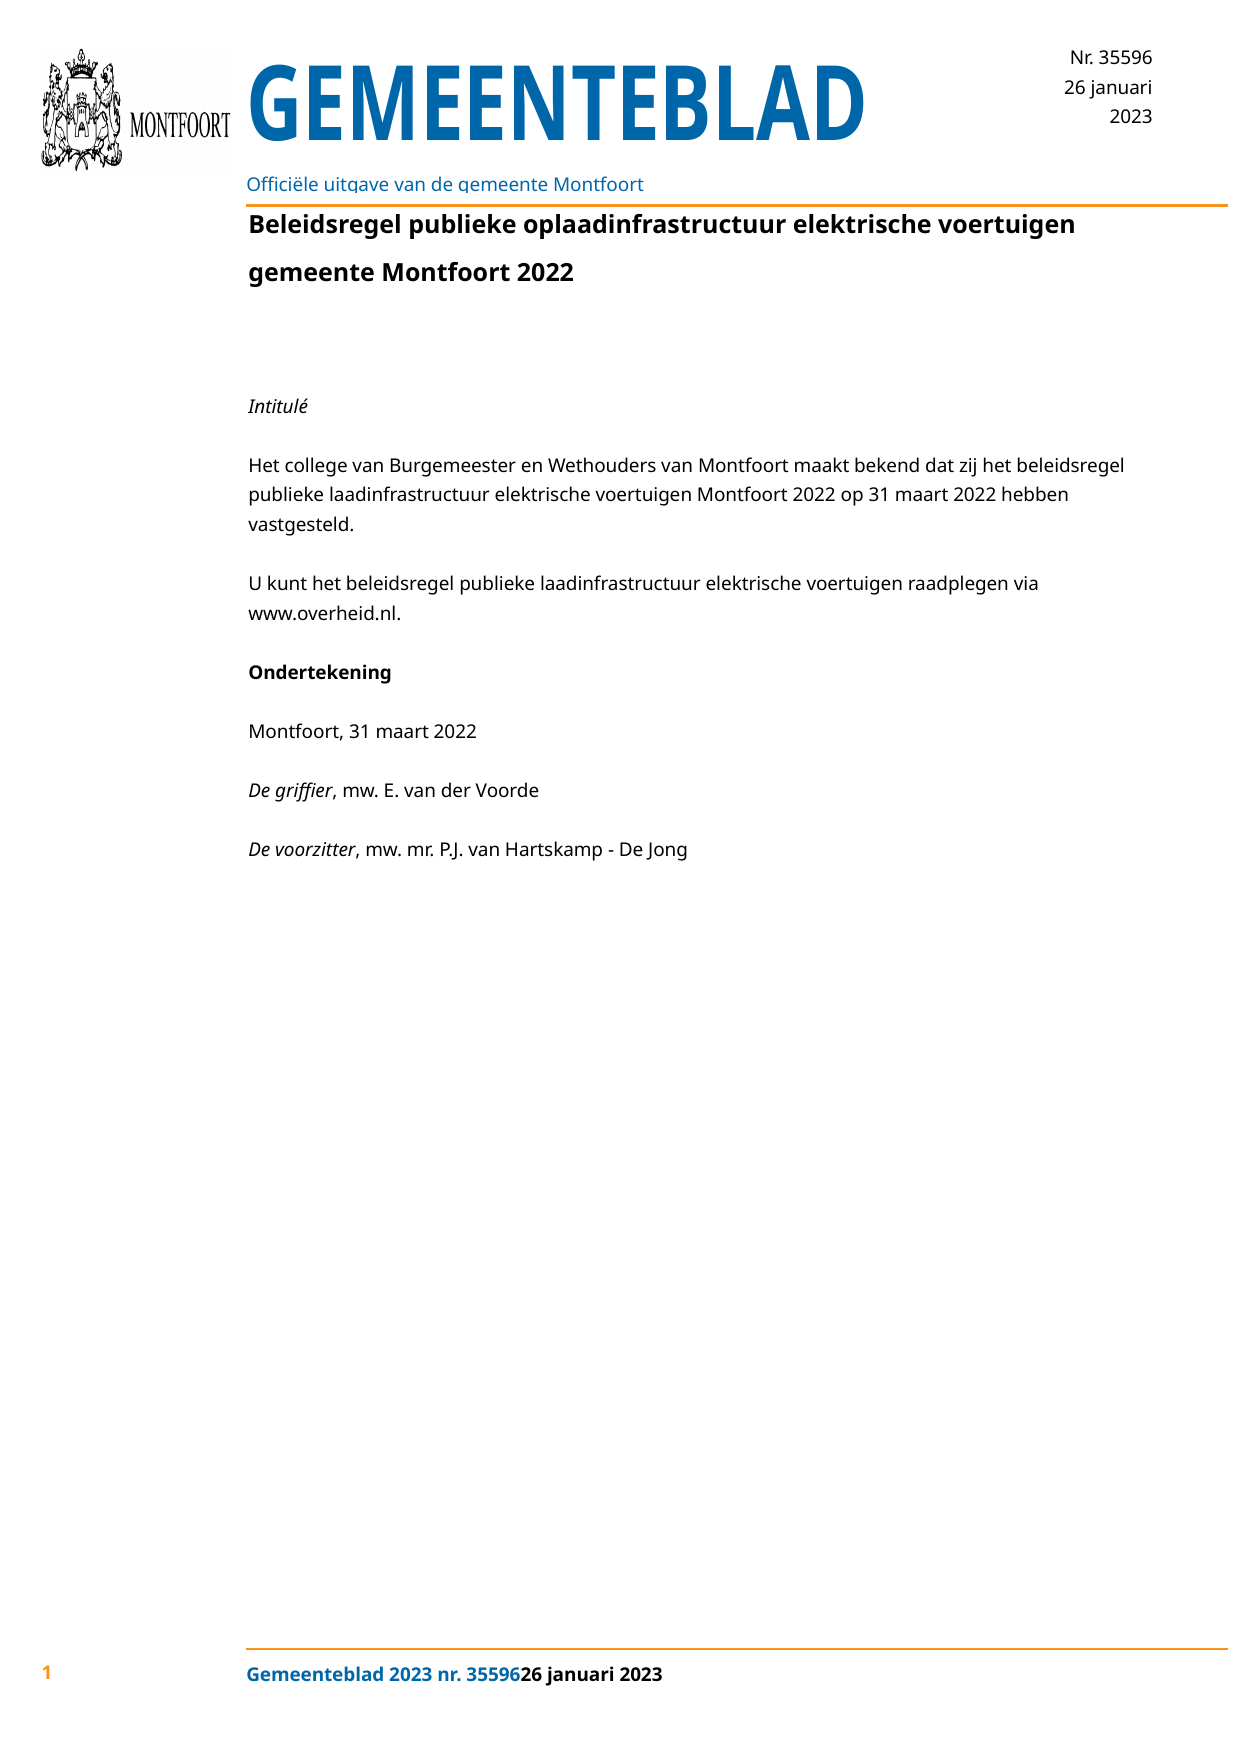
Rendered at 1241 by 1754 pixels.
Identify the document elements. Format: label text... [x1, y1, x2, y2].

text Intitulé [248, 393, 1152, 419]
text U kunt het beleidsregel publieke laadinfrastructuur elektrische voertuigen raadplegen via www.overheid.nl. [248, 570, 1152, 626]
text De voorzitter, mw. mr. P.J. van Hartskamp - De Jong [248, 837, 1152, 862]
text Montfoort, 31 maart 2022 [248, 718, 1152, 744]
text Het college van Burgemeester en Wethouders van Montfoort maakt bekend dat zij het beleidsregel publieke laadinfrastructuur elektrische voertuigen Montfoort 2022 op 31 maart 2022 hebben vastgesteld. [248, 452, 1152, 537]
text Ondertekening [248, 659, 1152, 685]
text Beleidsregel publieke oplaadinfrastructuur elektrische voertuigen gemeente Montfoort 2022 [248, 207, 1152, 288]
picture [41, 47, 231, 172]
text De griffier, mw. E. van der Voorde [248, 777, 1152, 803]
